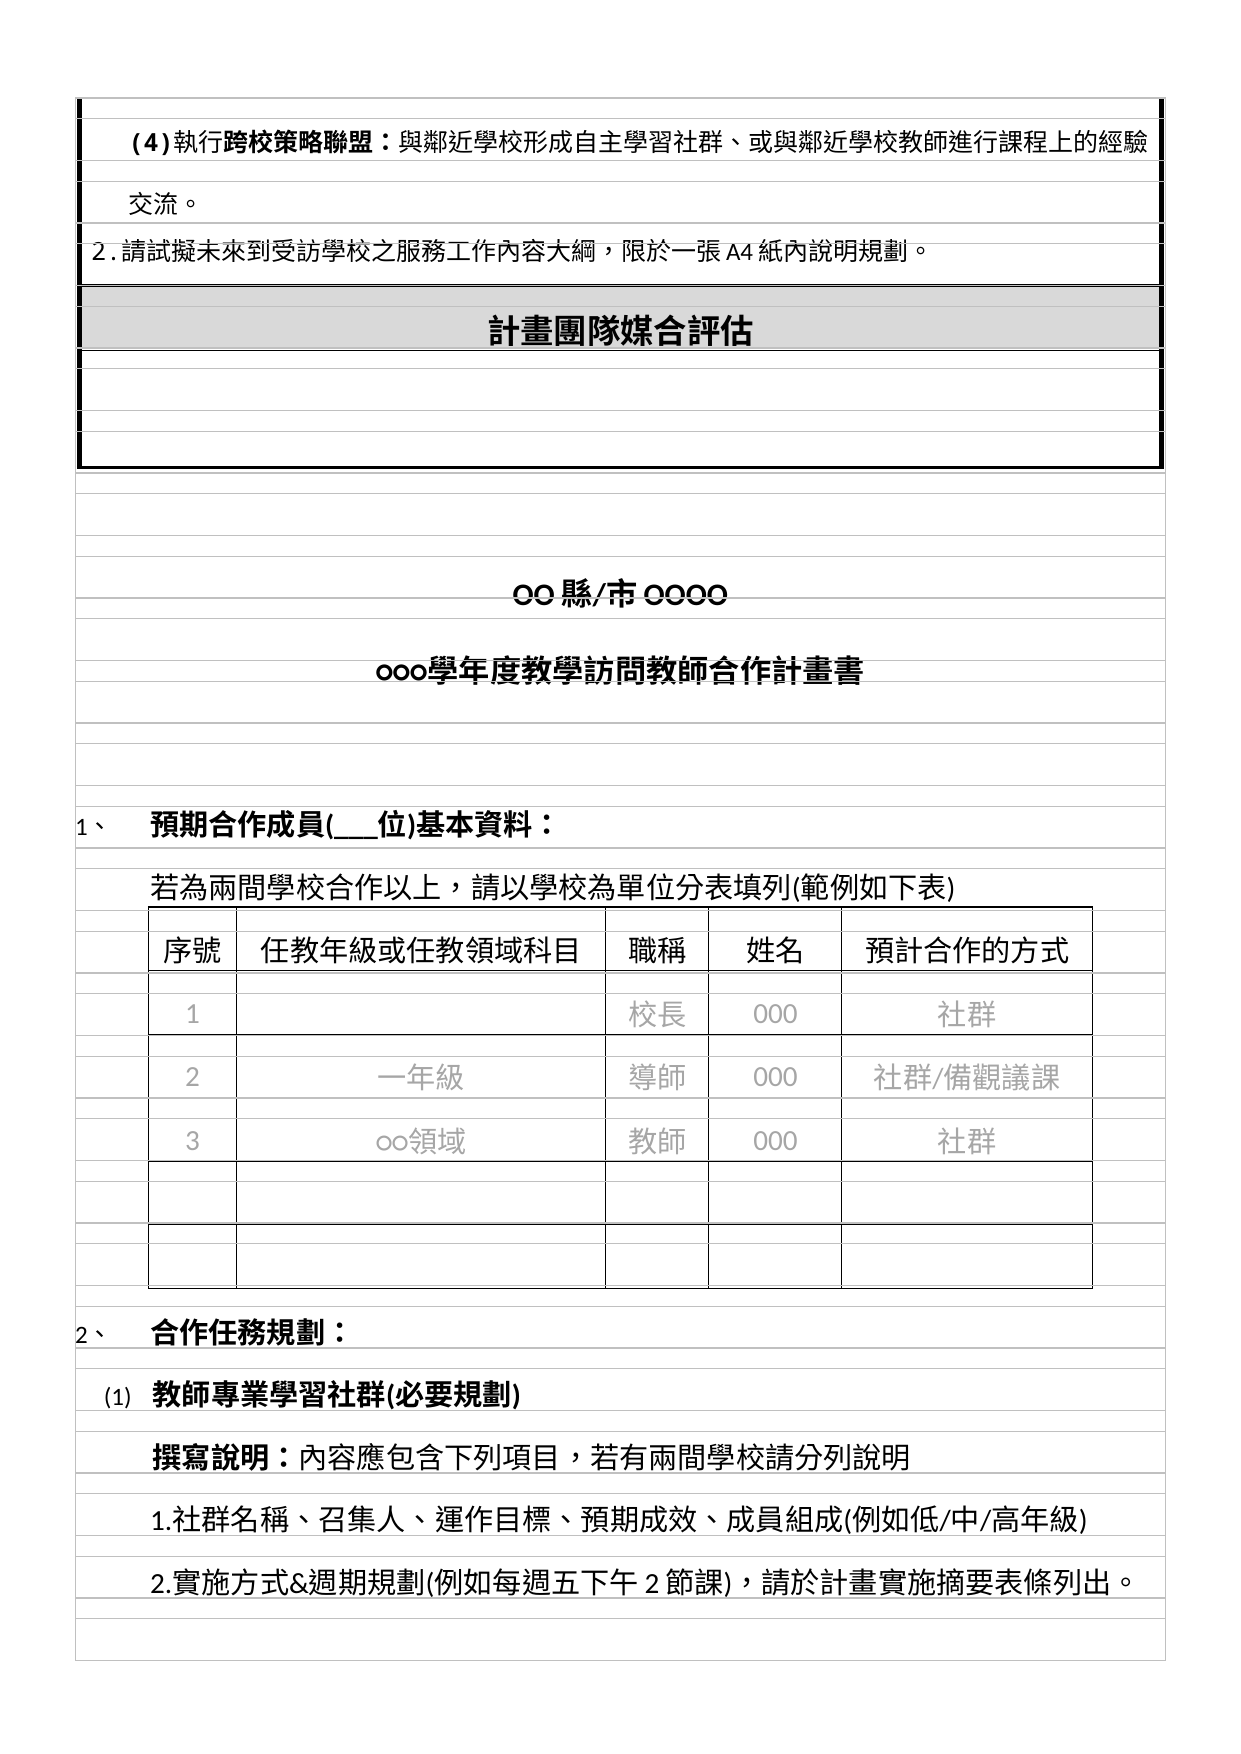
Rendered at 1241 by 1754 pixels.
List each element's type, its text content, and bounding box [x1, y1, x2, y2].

list [76, 1289, 1165, 1306]
text ○○○學年度教學訪問教師合作計畫書 [621, 661, 640, 681]
table_cell 000 [709, 1057, 841, 1097]
table_cell 備註： 1.教學訪問教師到受訪學校之核心工作重點有： (1)推動及帶領教師專業學習社群以凝聚學校共識：須訂定主題名稱，並敘明預計怎麼操作，例如：與校內教師組成社群，並形成良好夥伴關係，彼此激勵，能共同研討出適合學校學生學習能力之校本課程。 (2)進行領域科目教學經驗傳承：規劃如何與受訪學校教師進行合作，例如：適時引進教學新知與資源、利用活化教學或創新教學示範之策略推動，並輔以備課、觀課、議課、協同教學等模式，融入行動學習教學策略與技巧，促進教師課堂實踐能力，強化教師對學生學習行為敏覺力與即時回饋之技巧，提升學生學習成效。 (3)協助發展學校課程架構：規劃可以協助之課程，或預期結合哪些部定課程，如何融入與操作。 (4)執行跨校策略聯盟：與鄰近學校形成自主學習社群、或與鄰近學校教師進行課程上的經驗交流。 2.請試擬未來到受訪學校之服務工作內容大綱，限於一張A4紙內說明規劃。 [82, 119, 1159, 160]
table_cell 社群/備觀議課 [842, 1057, 1092, 1097]
table_cell [842, 1162, 1092, 1181]
table_cell [842, 1099, 1092, 1118]
table_cell 計畫團隊媒合評估 [82, 307, 1159, 347]
list 預期合作成員(___位)基本資料： [76, 807, 1165, 847]
table_cell [149, 1099, 236, 1118]
table_cell [606, 1099, 708, 1118]
table_cell ○○領域 [237, 1119, 605, 1160]
table_cell [82, 287, 1159, 306]
table_cell [82, 351, 1159, 368]
table_cell [237, 1162, 605, 1181]
text 1.社群名稱、召集人、運作目標、預期成效、成員組成(例如低/中/高年級) [150, 1494, 1165, 1535]
table_cell [842, 1225, 1092, 1243]
table_cell 備註： 1.教學訪問教師到受訪學校之核心工作重點有： (1)推動及帶領教師專業學習社群以凝聚學校共識：須訂定主題名稱，並敘明預計怎麼操作，例如：與校內教師組成社群，並形成良好夥伴關係，彼此激勵，能共同研討出適合學校學生學習能力之校本課程。 (2)進行領域科目教學經驗傳承：規劃如何與受訪學校教師進行合作，例如：適時引進教學新知與資源、利用活化教學或創新教學示範之策略推動，並輔以備課、觀課、議課、協同教學等模式，融入行動學習教學策略與技巧，促進教師課堂實踐能力，強化教師對學生學習行為敏覺力與即時回饋之技巧，提升學生學習成效。 (3)協助發展學校課程架構：規劃可以協助之課程，或預期結合哪些部定課程，如何融入與操作。 (4)執行跨校策略聯盟：與鄰近學校形成自主學習社群、或與鄰近學校教師進行課程上的經驗交流。 2.請試擬未來到受訪學校之服務工作內容大綱，限於一張A4紙內說明規劃。 [82, 224, 1159, 243]
table_header [606, 911, 708, 931]
table_cell 社群 [842, 1119, 1092, 1160]
table_cell 備註： 1.教學訪問教師到受訪學校之核心工作重點有： (1)推動及帶領教師專業學習社群以凝聚學校共識：須訂定主題名稱，並敘明預計怎麼操作，例如：與校內教師組成社群，並形成良好夥伴關係，彼此激勵，能共同研討出適合學校學生學習能力之校本課程。 (2)進行領域科目教學經驗傳承：規劃如何與受訪學校教師進行合作，例如：適時引進教學新知與資源、利用活化教學或創新教學示範之策略推動，並輔以備課、觀課、議課、協同教學等模式，融入行動學習教學策略與技巧，促進教師課堂實踐能力，強化教師對學生學習行為敏覺力與即時回饋之技巧，提升學生學習成效。 (3)協助發展學校課程架構：規劃可以協助之課程，或預期結合哪些部定課程，如何融入與操作。 (4)執行跨校策略聯盟：與鄰近學校形成自主學習社群、或與鄰近學校教師進行課程上的經驗交流。 2.請試擬未來到受訪學校之服務工作內容大綱，限於一張A4紙內說明規劃。 [82, 244, 1159, 284]
table_cell 教師 [606, 1119, 708, 1160]
table_cell [237, 1099, 605, 1118]
text [150, 1476, 1165, 1493]
list 教師專業學習社群(必要規劃) [104, 1369, 1165, 1410]
text [150, 1536, 1165, 1556]
table_cell [149, 1244, 236, 1285]
table_cell [709, 1182, 841, 1222]
table_cell [606, 1036, 708, 1056]
table_cell [82, 369, 1159, 410]
table_header 姓名 [709, 932, 841, 970]
table_cell 校長 [606, 994, 708, 1033]
table_cell [709, 1099, 841, 1118]
table_cell 一年級 [237, 1057, 605, 1097]
table_cell [149, 1182, 236, 1222]
table_cell [149, 1225, 236, 1243]
table_cell [606, 1244, 708, 1285]
table_cell [149, 974, 236, 993]
table_cell [606, 974, 708, 993]
list [76, 786, 1165, 806]
text ○○○學年度教學訪問教師合作計畫書 [700, 661, 745, 681]
table_cell [709, 974, 841, 993]
text 2.實施方式&週期規劃(例如每週五下午2節課)，請於計畫實施摘要表條列出。 [150, 1557, 1165, 1597]
table_cell [237, 974, 605, 993]
table_header 職稱 [606, 932, 708, 970]
table_cell [842, 974, 1092, 993]
text OO縣/市OOOO [76, 550, 1165, 556]
list [76, 849, 1165, 868]
table_cell [709, 1225, 841, 1243]
text ○○○學年度教學訪問教師合作計畫書 [761, 661, 791, 681]
table_cell [237, 1182, 605, 1222]
table_header [709, 911, 841, 931]
table_cell [149, 1036, 236, 1056]
table_cell [606, 1225, 708, 1243]
text ○○○學年度教學訪問教師合作計畫書 [795, 661, 1165, 681]
table_cell [709, 1162, 841, 1181]
table_cell [237, 1225, 605, 1243]
text ○○○學年度教學訪問教師合作計畫書 [76, 682, 1165, 690]
list 若為兩間學校合作以上，請以學校為單位分表填列(範例如下表) [76, 869, 1165, 906]
list [76, 781, 1165, 785]
table_header [842, 911, 1092, 931]
table_cell [82, 432, 1159, 466]
table_cell 000 [709, 1119, 841, 1160]
list [104, 1411, 1165, 1431]
table_cell 3 [149, 1119, 236, 1160]
table_header [237, 911, 605, 931]
table_cell 2 [149, 1057, 236, 1097]
list [104, 1351, 1165, 1368]
table_cell [606, 1162, 708, 1181]
table_cell 社群 [842, 994, 1092, 1033]
table_cell [606, 1182, 708, 1222]
table_cell [82, 411, 1159, 431]
text OO縣/市OOOO [76, 557, 1165, 597]
table_cell [842, 1036, 1092, 1056]
table_cell 備註： 1.教學訪問教師到受訪學校之核心工作重點有： (1)推動及帶領教師專業學習社群以凝聚學校共識：須訂定主題名稱，並敘明預計怎麼操作，例如：與校內教師組成社群，並形成良好夥伴關係，彼此激勵，能共同研討出適合學校學生學習能力之校本課程。 (2)進行領域科目教學經驗傳承：規劃如何與受訪學校教師進行合作，例如：適時引進教學新知與資源、利用活化教學或創新教學示範之策略推動，並輔以備課、觀課、議課、協同教學等模式，融入行動學習教學策略與技巧，促進教師課堂實踐能力，強化教師對學生學習行為敏覺力與即時回饋之技巧，提升學生學習成效。 (3)協助發展學校課程架構：規劃可以協助之課程，或預期結合哪些部定課程，如何融入與操作。 (4)執行跨校策略聯盟：與鄰近學校形成自主學習社群、或與鄰近學校教師進行課程上的經驗交流。 2.請試擬未來到受訪學校之服務工作內容大綱，限於一張A4紙內說明規劃。 [82, 182, 1159, 222]
table_cell 1 [149, 994, 236, 1033]
table_header 預計合作的方式 [842, 932, 1092, 970]
table_header 序號 [149, 932, 236, 970]
table_cell [709, 1036, 841, 1056]
text ○○○學年度教學訪問教師合作計畫書 [76, 661, 473, 681]
list 撰寫說明：內容應包含下列項目，若有兩間學校請分列說明 [104, 1432, 1165, 1472]
table_header [149, 911, 236, 931]
table_cell [237, 1036, 605, 1056]
table_header 任教年級或任教領域科目 [237, 932, 605, 970]
table_cell 導師 [606, 1057, 708, 1097]
table_cell 備註： 1.教學訪問教師到受訪學校之核心工作重點有： (1)推動及帶領教師專業學習社群以凝聚學校共識：須訂定主題名稱，並敘明預計怎麼操作，例如：與校內教師組成社群，並形成良好夥伴關係，彼此激勵，能共同研討出適合學校學生學習能力之校本課程。 (2)進行領域科目教學經驗傳承：規劃如何與受訪學校教師進行合作，例如：適時引進教學新知與資源、利用活化教學或創新教學示範之策略推動，並輔以備課、觀課、議課、協同教學等模式，融入行動學習教學策略與技巧，促進教師課堂實踐能力，強化教師對學生學習行為敏覺力與即時回饋之技巧，提升學生學習成效。 (3)協助發展學校課程架構：規劃可以協助之課程，或預期結合哪些部定課程，如何融入與操作。 (4)執行跨校策略聯盟：與鄰近學校形成自主學習社群、或與鄰近學校教師進行課程上的經驗交流。 2.請試擬未來到受訪學校之服務工作內容大綱，限於一張A4紙內說明規劃。 [82, 161, 1159, 181]
table_cell [842, 1244, 1092, 1285]
table_cell [709, 1244, 841, 1285]
text OO縣/市OOOO [76, 599, 1165, 613]
text ○○○學年度教學訪問教師合作計畫書 [546, 661, 601, 681]
table_cell [237, 994, 605, 1033]
list 合作任務規劃： [76, 1307, 1165, 1347]
table_cell 備註： 1.教學訪問教師到受訪學校之核心工作重點有： (1)推動及帶領教師專業學習社群以凝聚學校共識：須訂定主題名稱，並敘明預計怎麼操作，例如：與校內教師組成社群，並形成良好夥伴關係，彼此激勵，能共同研討出適合學校學生學習能力之校本課程。 (2)進行領域科目教學經驗傳承：規劃如何與受訪學校教師進行合作，例如：適時引進教學新知與資源、利用活化教學或創新教學示範之策略推動，並輔以備課、觀課、議課、協同教學等模式，融入行動學習教學策略與技巧，促進教師課堂實踐能力，強化教師對學生學習行為敏覺力與即時回饋之技巧，提升學生學習成效。 (3)協助發展學校課程架構：規劃可以協助之課程，或預期結合哪些部定課程，如何融入與操作。 (4)執行跨校策略聯盟：與鄰近學校形成自主學習社群、或與鄰近學校教師進行課程上的經驗交流。 2.請試擬未來到受訪學校之服務工作內容大綱，限於一張A4紙內說明規劃。 [82, 99, 1159, 118]
table_cell [842, 1182, 1092, 1222]
table_cell 000 [709, 994, 841, 1033]
table_cell [149, 1162, 236, 1181]
text ○○○學年度教學訪問教師合作計畫書 [496, 661, 531, 681]
text ○○○學年度教學訪問教師合作計畫書 [76, 627, 1165, 660]
table_cell [237, 1244, 605, 1285]
